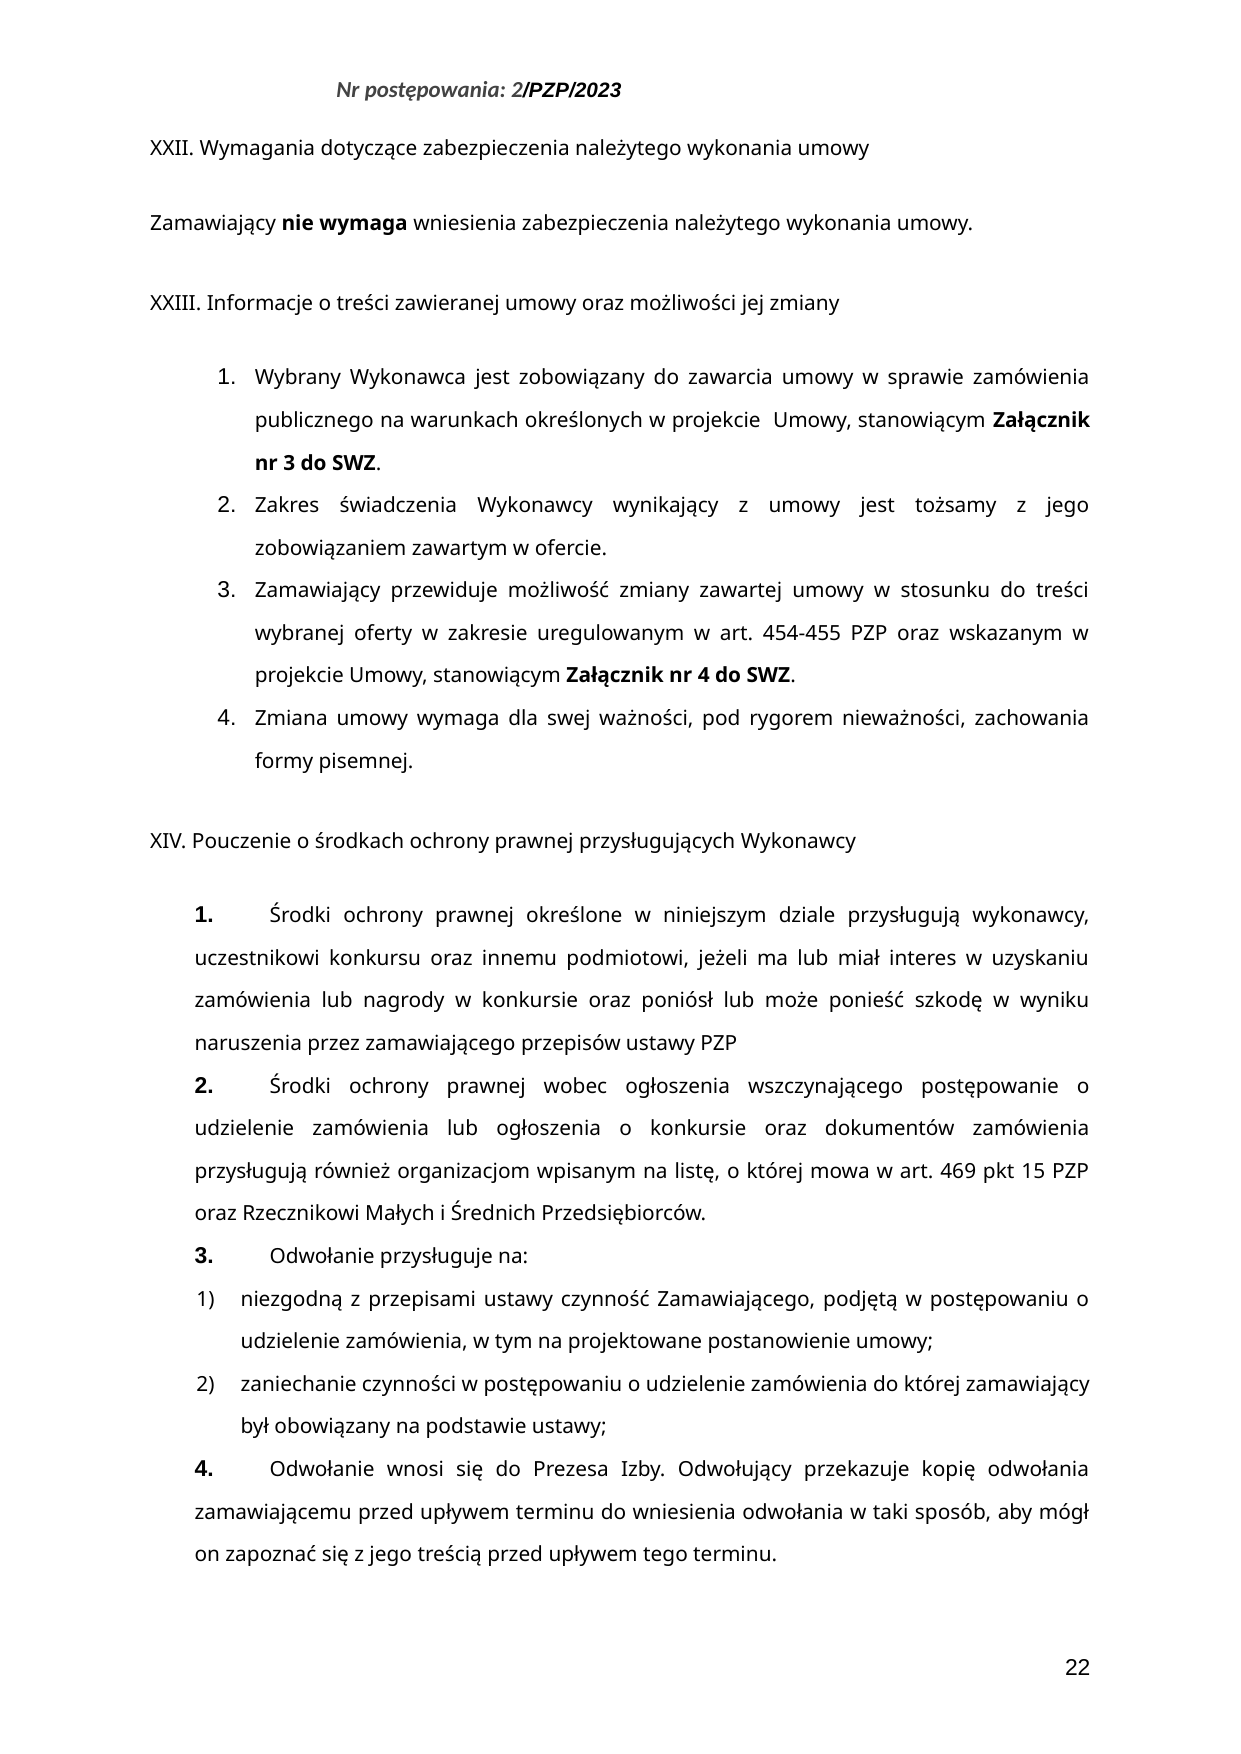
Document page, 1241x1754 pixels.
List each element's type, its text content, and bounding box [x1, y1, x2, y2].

list Wybrany Wykonawca jest zobowiązany do zawarcia umowy w sprawie zamówienia publicznego na warunkach określonych w projekcie Umowy, stanowiącym Załącznik nr 3 do SWZ. [217, 362, 1090, 476]
text 1) niezgodną z przepisami ustawy czynność Zamawiającego, podjętą w postępowaniu o udzielenie zamówienia, w tym na projektowane postanowienie umowy; [196, 1284, 1090, 1355]
list Odwołanie wnosi się do Prezesa Izby. Odwołujący przekazuje kopię odwołania zamawiającemu przed upływem terminu do wniesienia odwołania w taki sposób, aby mógł on zapoznać się z jego treścią przed upływem tego terminu. [194, 1454, 1090, 1568]
subtitle XXIII. Informacje o treści zawieranej umowy oraz możliwości jej zmiany [150, 288, 1090, 316]
list Zamawiający przewiduje możliwość zmiany zawartej umowy w stosunku do treści wybranej oferty w zakresie uregulowanym w art. 454-455 PZP oraz wskazanym w projekcie Umowy, stanowiącym Załącznik nr 4 do SWZ. [217, 575, 1090, 689]
list Środki ochrony prawnej wobec ogłoszenia wszczynającego postępowanie o udzielenie zamówienia lub ogłoszenia o konkursie oraz dokumentów zamówienia przysługują również organizacjom wpisanym na listę, o której mowa w art. 469 pkt 15 PZP oraz Rzecznikowi Małych i Średnich Przedsiębiorców. [194, 1071, 1090, 1227]
list Zakres świadczenia Wykonawcy wynikający z umowy jest tożsamy z jego zobowiązaniem zawartym w ofercie. [217, 490, 1090, 561]
list Odwołanie przysługuje na: [194, 1241, 1090, 1269]
list Środki ochrony prawnej określone w niniejszym dziale przysługują wykonawcy, uczestnikowi konkursu oraz innemu podmiotowi, jeżeli ma lub miał interes w uzyskaniu zamówienia lub nagrody w konkursie oraz poniósł lub może ponieść szkodę w wyniku naruszenia przez zamawiającego przepisów ustawy PZP [194, 900, 1090, 1057]
subtitle XXII. Wymagania dotyczące zabezpieczenia należytego wykonania umowy [150, 133, 1090, 162]
list Zmiana umowy wymaga dla swej ważności, pod rygorem nieważności, zachowania formy pisemnej. [217, 703, 1090, 774]
text 2) zaniechanie czynności w postępowaniu o udzielenie zamówienia do której zamawiający był obowiązany na podstawie ustawy; [196, 1369, 1090, 1440]
text Zamawiający nie wymaga wniesienia zabezpieczenia należytego wykonania umowy. [150, 208, 1090, 236]
subtitle XIV. Pouczenie o środkach ochrony prawnej przysługujących Wykonawcy [150, 826, 1090, 854]
